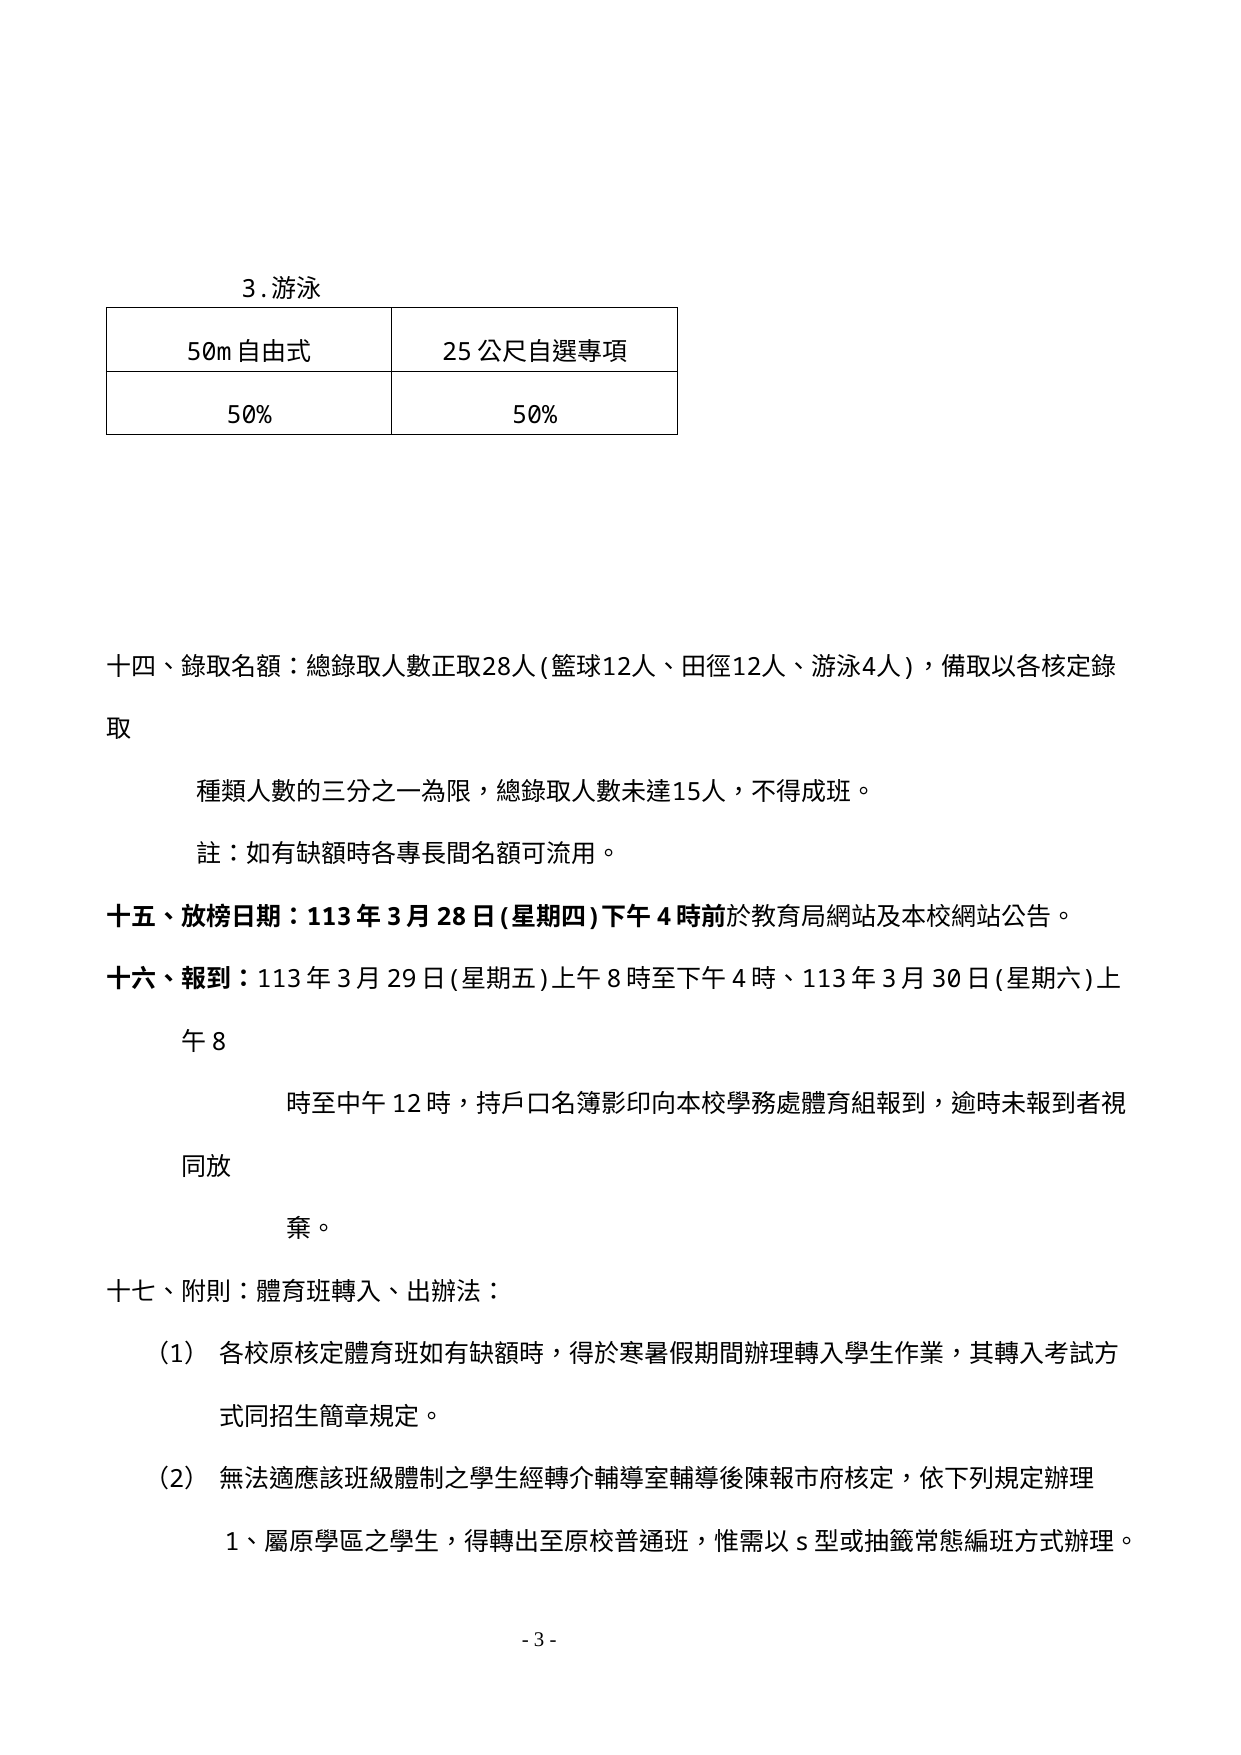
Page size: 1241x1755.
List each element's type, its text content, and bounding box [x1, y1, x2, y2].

text 棄。 [106, 1185, 1134, 1248]
table_cell 50% [392, 372, 677, 434]
text 十七、附則：體育班轉入、出辦法： [106, 1248, 1134, 1310]
text 十四、錄取名額：總錄取人數正取28人(籃球12人、田徑12人、游泳4人)，備取以各核定錄取 [106, 623, 1134, 748]
text 十五、放榜日期：113年3月28日(星期四)下午4時前於教育局網站及本校網站公告。 [106, 873, 1134, 935]
table_cell 50% [107, 372, 391, 434]
text 時至中午12時，持戶口名簿影印向本校學務處體育組報到，逾時未報到者視同放 [106, 1060, 1134, 1185]
list 各校原核定體育班如有缺額時，得於寒暑假期間辦理轉入學生作業，其轉入考試方式同招生簡章規定。 [144, 1310, 1134, 1435]
text 種類人數的三分之一為限，總錄取人數未達15人，不得成班。 [106, 748, 1134, 810]
text 1、屬原學區之學生，得轉出至原校普通班，惟需以s型或抽籤常態編班方式辦理。 [224, 1498, 1134, 1560]
text 十六、報到：113年3月29日(星期五)上午8時至下午4時、113年3月30日(星期六)上午8 [106, 935, 1134, 1060]
text 註：如有缺額時各專長間名額可流用。 [106, 810, 1134, 873]
text 3.游泳 [121, 245, 1134, 307]
table_header 50m自由式 [107, 308, 391, 371]
table_header 25公尺自選專項 [392, 308, 677, 371]
list 無法適應該班級體制之學生經轉介輔導室輔導後陳報市府核定，依下列規定辦理 [144, 1435, 1134, 1498]
